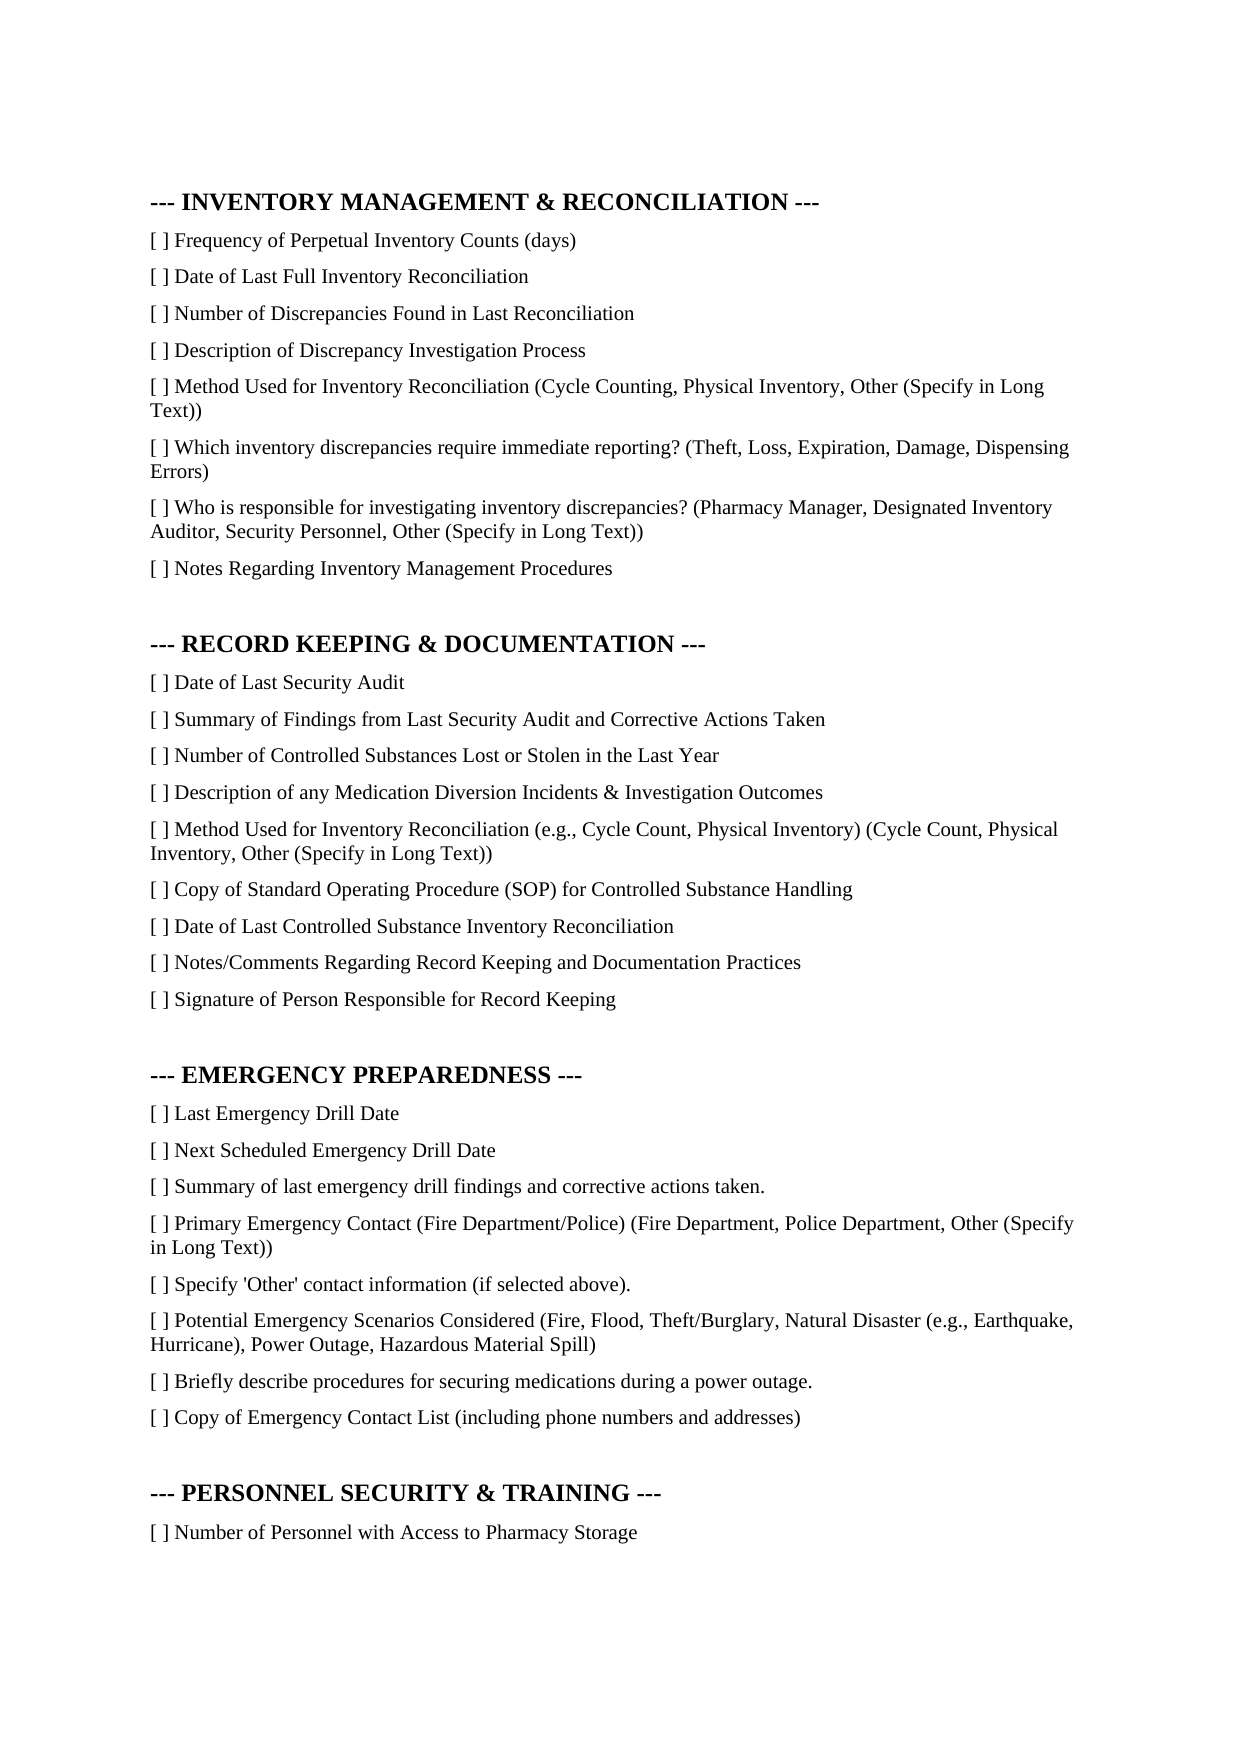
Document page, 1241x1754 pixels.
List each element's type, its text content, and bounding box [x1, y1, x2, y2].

text [ ] Description of any Medication Diversion Incidents & Investigation Outcomes [150, 780, 1090, 804]
text [ ] Potential Emergency Scenarios Considered (Fire, Flood, Theft/Burglary, Natural Disaster (e.g., Earthquake, Hurricane), Power Outage, Hazardous Material Spill) [150, 1308, 1090, 1356]
text [ ] Notes Regarding Inventory Management Procedures [150, 556, 1090, 580]
text [ ] Notes/Comments Regarding Record Keeping and Documentation Practices [150, 950, 1090, 974]
text [ ] Summary of Findings from Last Security Audit and Corrective Actions Taken [150, 707, 1090, 731]
text [ ] Primary Emergency Contact (Fire Department/Police) (Fire Department, Police Department, Other (Specify in Long Text)) [150, 1211, 1090, 1259]
text --- INVENTORY MANAGEMENT & RECONCILIATION --- [150, 187, 1090, 215]
text [ ] Which inventory discrepancies require immediate reporting? (Theft, Loss, Expiration, Damage, Dispensing Errors) [150, 435, 1090, 483]
text [ ] Date of Last Full Inventory Reconciliation [150, 264, 1090, 288]
text --- RECORD KEEPING & DOCUMENTATION --- [150, 629, 1090, 658]
text [ ] Number of Discrepancies Found in Last Reconciliation [150, 301, 1090, 325]
text [ ] Last Emergency Drill Date [150, 1101, 1090, 1125]
text [ ] Number of Personnel with Access to Pharmacy Storage [150, 1520, 1090, 1544]
text [ ] Copy of Standard Operating Procedure (SOP) for Controlled Substance Handling [150, 877, 1090, 901]
text [ ] Description of Discrepancy Investigation Process [150, 337, 1090, 362]
text [ ] Summary of last emergency drill findings and corrective actions taken. [150, 1174, 1090, 1198]
text [ ] Copy of Emergency Contact List (including phone numbers and addresses) [150, 1405, 1090, 1429]
text [ ] Specify 'Other' contact information (if selected above). [150, 1272, 1090, 1296]
text [ ] Signature of Person Responsible for Record Keeping [150, 987, 1090, 1011]
text [ ] Next Scheduled Emergency Drill Date [150, 1138, 1090, 1162]
text [ ] Method Used for Inventory Reconciliation (e.g., Cycle Count, Physical Inventory) (Cycle Count, Physical Inventory, Other (Specify in Long Text)) [150, 817, 1090, 865]
text [ ] Frequency of Perpetual Inventory Counts (days) [150, 228, 1090, 252]
text [ ] Date of Last Controlled Substance Inventory Reconciliation [150, 914, 1090, 938]
text [ ] Number of Controlled Substances Lost or Stolen in the Last Year [150, 743, 1090, 767]
text --- PERSONNEL SECURITY & TRAINING --- [150, 1478, 1090, 1507]
text [ ] Date of Last Security Audit [150, 670, 1090, 694]
text [ ] Method Used for Inventory Reconciliation (Cycle Counting, Physical Inventory, Other (Specify in Long Text)) [150, 374, 1090, 422]
text [ ] Who is responsible for investigating inventory discrepancies? (Pharmacy Manager, Designated Inventory Auditor, Security Personnel, Other (Specify in Long Text)) [150, 495, 1090, 543]
text [ ] Briefly describe procedures for securing medications during a power outage. [150, 1369, 1090, 1393]
text --- EMERGENCY PREPAREDNESS --- [150, 1060, 1090, 1089]
